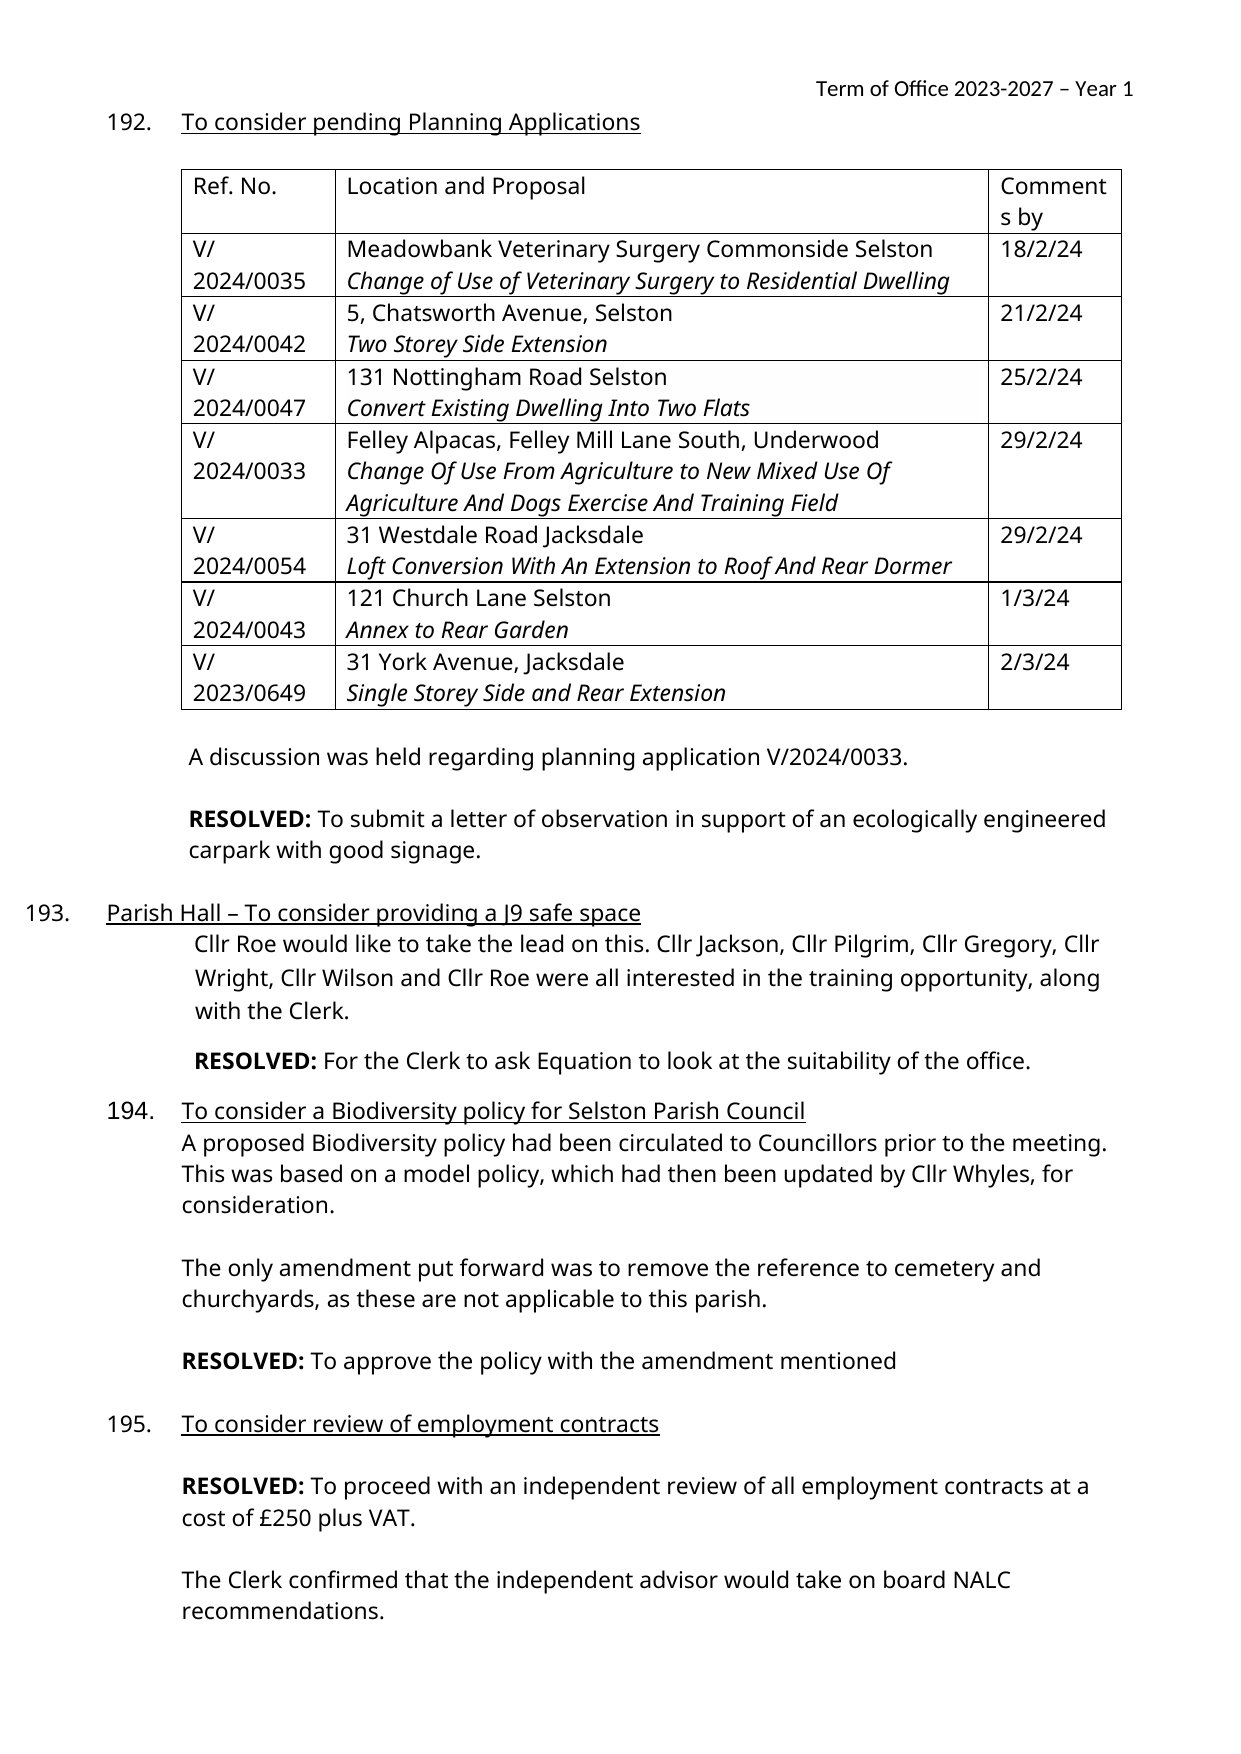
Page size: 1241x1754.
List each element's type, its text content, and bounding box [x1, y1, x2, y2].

list RESOLVED: To proceed with an independent review of all employment contracts at a cost of £250 plus VAT. [181, 1470, 1134, 1533]
list Parish Hall – To consider providing a J9 safe space [24, 897, 1134, 928]
table_header Ref. No. [182, 170, 335, 232]
table_cell 18/2/24 [989, 234, 1121, 296]
table_cell 29/2/24 [989, 519, 1121, 581]
table_cell 21/2/24 [989, 297, 1121, 359]
table_cell 31 Westdale Road Jacksdale Loft Conversion With An Extension to Roof And Rear Dormer [336, 519, 988, 581]
text Cllr Roe would like to take the lead on this. Cllr Jackson, Cllr Pilgrim, Cllr Gregory, Cllr Wright, Cllr Wilson and Cllr Roe were all interested in the training opportunity, along with the Clerk. [194, 928, 1134, 1026]
list RESOLVED: To approve the policy with the amendment mentioned [181, 1345, 1134, 1377]
list RESOLVED: To submit a letter of observation in support of an ecologically engineered carpark with good signage. [188, 803, 1134, 866]
table_cell V/2024/0043 [182, 583, 335, 645]
table_cell V/2023/0649 [182, 646, 335, 708]
list A discussion was held regarding planning application V/2024/0033. [188, 741, 1134, 772]
list The only amendment put forward was to remove the reference to cemetery and churchyards, as these are not applicable to this parish. [181, 1252, 1134, 1314]
list A proposed Biodiversity policy had been circulated to Councillors prior to the meeting. This was based on a model policy, which had then been updated by Cllr Whyles, for consideration. [181, 1127, 1134, 1220]
table_cell V/2024/0035 [182, 234, 335, 296]
table_cell 2/3/24 [989, 646, 1121, 708]
table_cell Meadowbank Veterinary Surgery Commonside Selston Change of Use of Veterinary Surgery to Residential Dwelling [336, 234, 988, 296]
table_cell 1/3/24 [989, 583, 1121, 645]
table_cell V/2024/0054 [182, 519, 335, 581]
table_cell 31 York Avenue, Jacksdale Single Storey Side and Rear Extension [336, 646, 988, 708]
table_cell 25/2/24 [989, 361, 1121, 423]
table_header Location and Proposal [336, 170, 988, 232]
list To consider review of employment contracts [106, 1408, 1134, 1439]
table_cell 29/2/24 [989, 424, 1121, 518]
table_cell V/2024/0042 [182, 297, 335, 359]
list To consider a Biodiversity policy for Selston Parish Council [106, 1095, 1134, 1127]
table_cell V/2024/0047 [182, 361, 335, 423]
list To consider pending Planning Applications [106, 106, 1134, 138]
table_cell V/2024/0033 [182, 424, 335, 518]
text RESOLVED: For the Clerk to ask Equation to look at the suitability of the office. [194, 1045, 1134, 1076]
table_cell 5, Chatsworth Avenue, Selston Two Storey Side Extension [336, 297, 988, 359]
table_cell 121 Church Lane Selston Annex to Rear Garden [336, 583, 988, 645]
table_header Comments by [989, 170, 1121, 232]
list The Clerk confirmed that the independent advisor would take on board NALC recommendations. [181, 1564, 1134, 1627]
table_cell Felley Alpacas, Felley Mill Lane South, Underwood Change Of Use From Agriculture to New Mixed Use Of Agriculture And Dogs Exercise And Training Field [336, 424, 988, 518]
